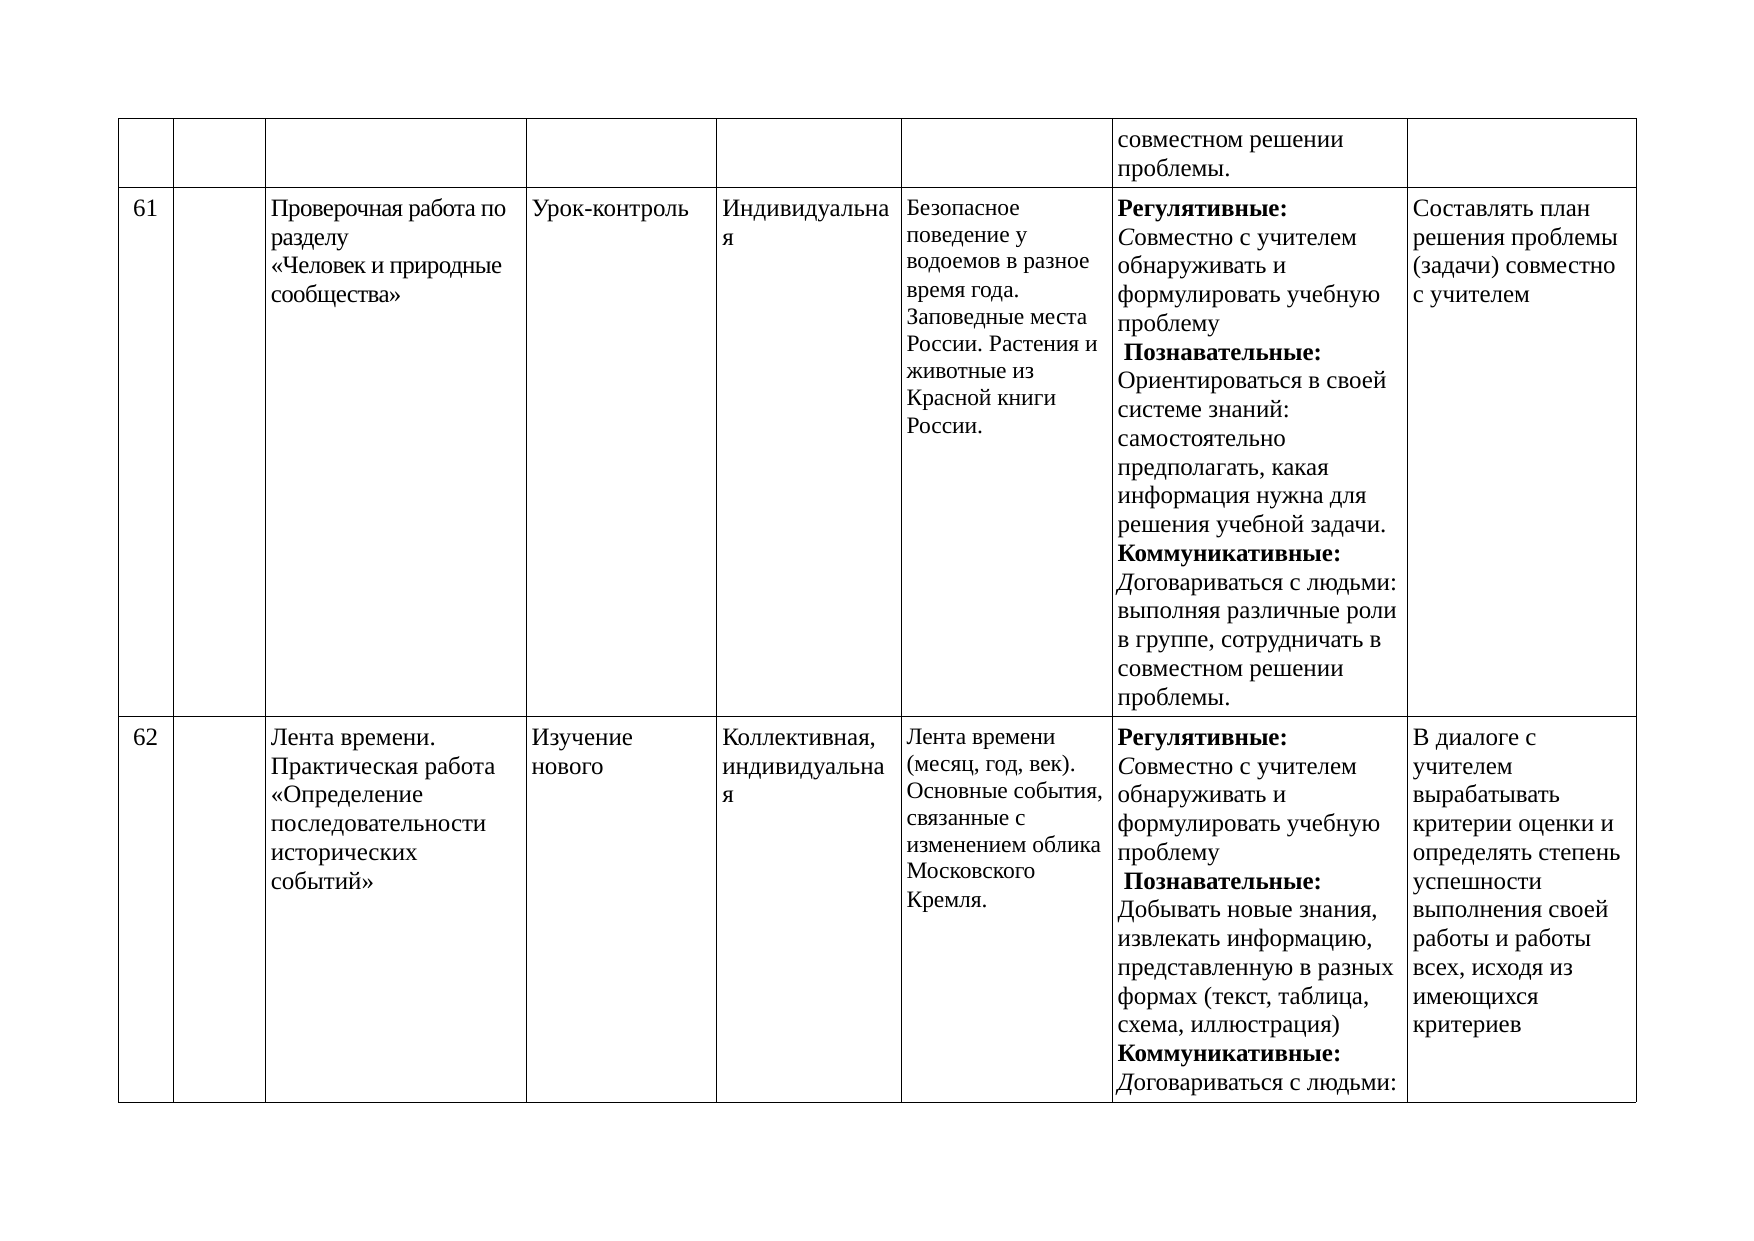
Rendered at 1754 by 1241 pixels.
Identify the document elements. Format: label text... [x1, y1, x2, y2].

table_cell 61 [119, 188, 173, 716]
table_cell Проверочная работа по разделу «Человек и природные сообщества» [266, 188, 526, 716]
table_cell [902, 119, 1112, 187]
table_cell [174, 717, 265, 1102]
table_cell Составлять план решения проблемы (задачи) совместно с учителем [1408, 188, 1636, 716]
table_cell 62 [119, 717, 173, 1102]
table_cell Лента времени. Практическая работа «Определение последовательности исторических событий» [266, 717, 526, 1102]
table_cell Безопасное поведение у водоемов в разное время года. Заповедные места России. Растения и животные из Красной книги России. [902, 188, 1112, 716]
table_cell В диалоге с учителем вырабатывать критерии оценки и определять степень успешности выполнения своей работы и работы всех, исходя из имеющихся критериев [1408, 717, 1636, 1102]
table_cell [174, 119, 265, 187]
table_cell [1408, 119, 1636, 187]
table_cell Коллективная, индивидуальная [717, 717, 901, 1102]
table_cell Регулятивные: Совместно с учителем обнаруживать и формулировать учебную проблему Познавательные: Ориентироваться в своей системе знаний: самостоятельно предполагать, какая информация нужна для решения учебной задачи. Коммуникативные: Договариваться с людьми: выполняя различные роли в группе, сотрудничать в совместном решении проблемы. [1113, 188, 1407, 716]
table_cell Изучение нового [527, 717, 716, 1102]
table_cell Регулятивные: Совместно с учителем обнаруживать и формулировать учебную проблему Познавательные: Добывать новые знания, извлекать информацию, представленную в разных формах (текст, таблица, схема, иллюстрация) Коммуникативные: Договариваться с людьми: [1113, 717, 1407, 1102]
table_cell [174, 188, 265, 716]
table_cell Лента времени (месяц, год, век). Основные события, связанные с изменением облика Московского Кремля. [902, 717, 1112, 1102]
table_cell Урок-контроль [527, 188, 716, 716]
table_cell [119, 119, 173, 187]
table_cell [527, 119, 716, 187]
table_cell [717, 119, 901, 187]
table_cell Индивидуальная [717, 188, 901, 716]
table_cell совместном решении проблемы. [1113, 119, 1407, 187]
table_cell [266, 119, 526, 187]
